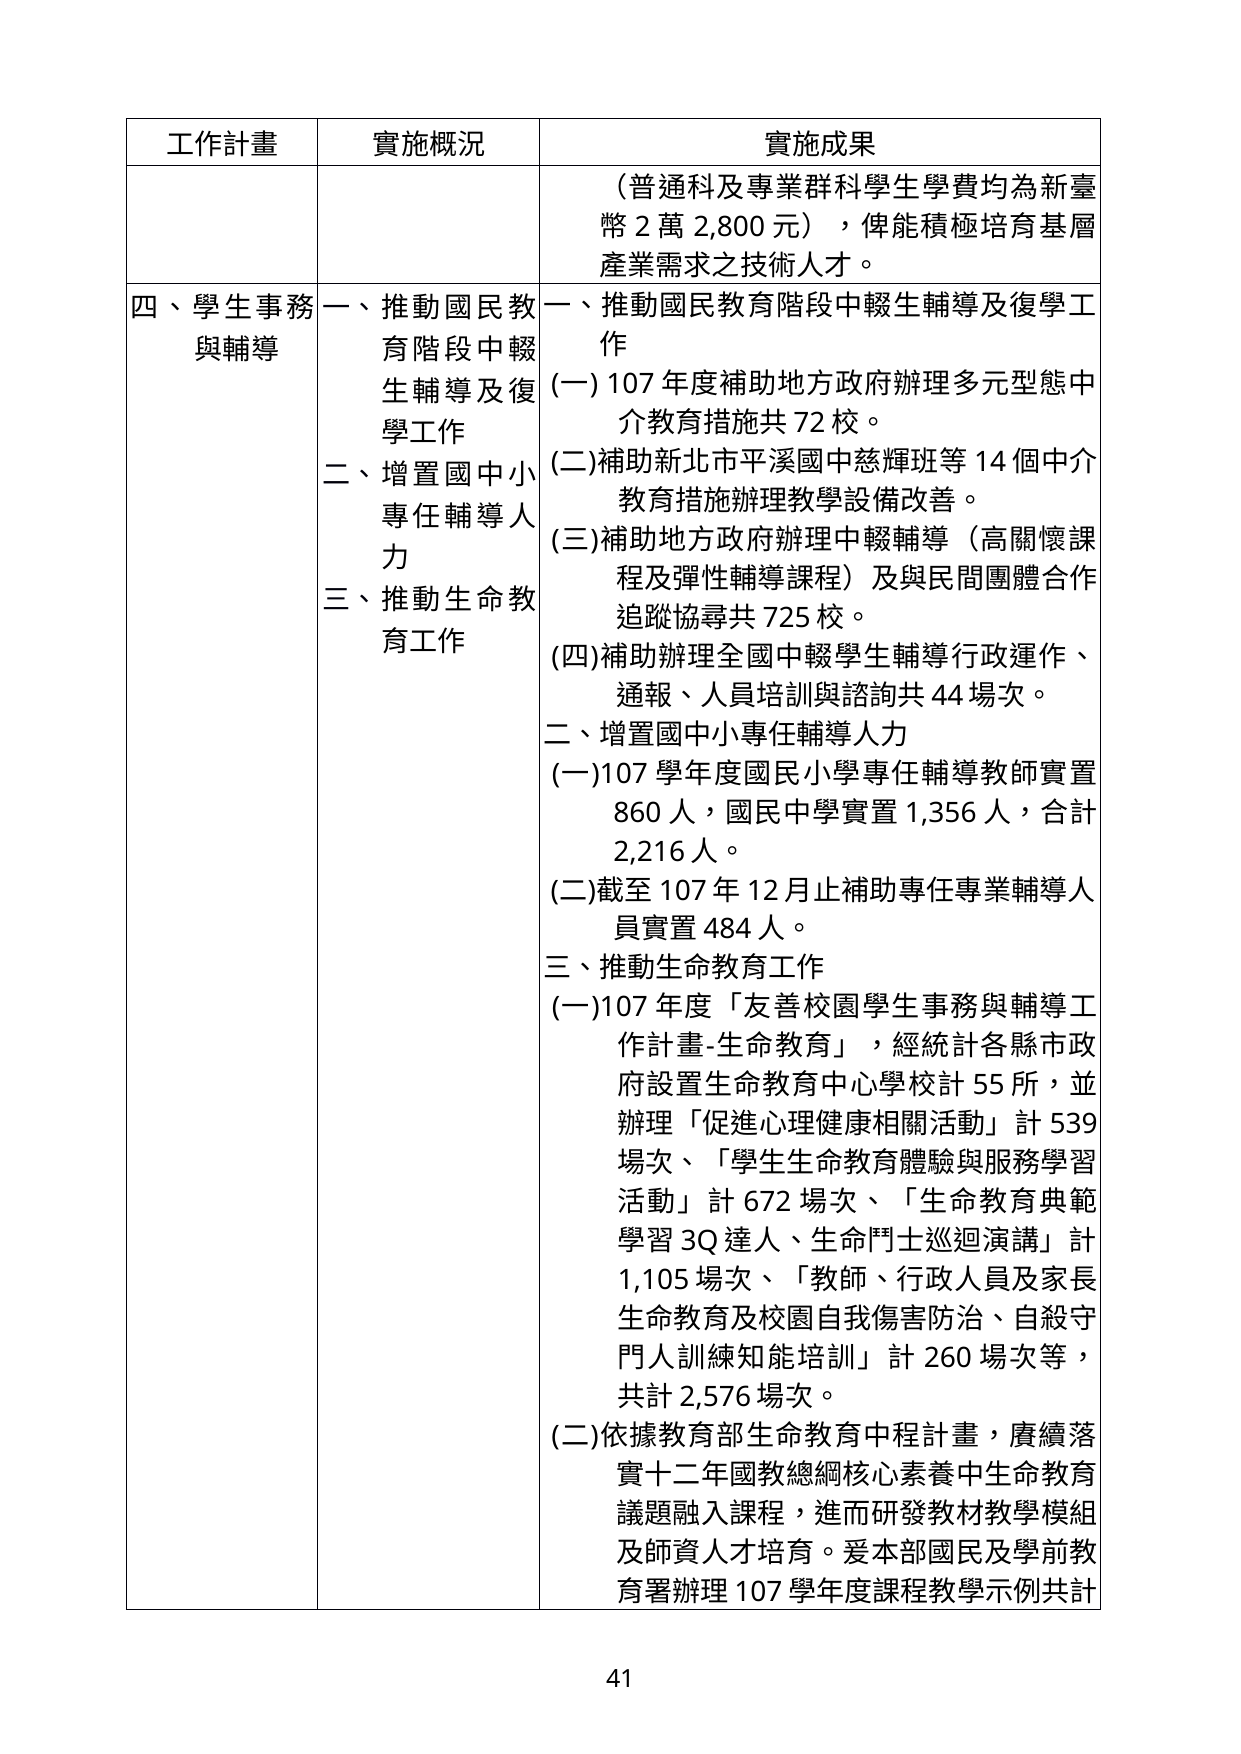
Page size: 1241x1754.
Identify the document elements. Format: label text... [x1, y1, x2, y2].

table_cell 推動國民教育階段中輟生輔導及復學工作 增置國中小專任輔導人力 推動生命教育工作 [318, 284, 539, 1609]
table_cell 四、學生事務與輔導 [127, 284, 317, 1609]
table_cell [127, 166, 317, 283]
table_cell [318, 166, 539, 283]
table_header 實施成果 [540, 119, 1100, 165]
table_header 工作計畫 [127, 119, 317, 165]
table_cell 一、推動國民教育階段中輟生輔導及復學工作 (一) 107年度補助地方政府辦理多元型態中介教育措施共72校。 (二)補助新北市平溪國中慈輝班等14個中介教育措施辦理教學設備改善。 (三)補助地方政府辦理中輟輔導（高關懷課程及彈性輔導課程）及與民間團體合作追蹤協尋共725校。 (四)補助辦理全國中輟學生輔導行政運作、通報、人員培訓與諮詢共44場次。 二、增置國中小專任輔導人力 (一)107學年度國民小學專任輔導教師實置860人，國民中學實置1,356人，合計2,216人。 (二)截至107年12月止補助專任專業輔導人員實置484人。 三、推動生命教育工作 (一)107年度「友善校園學生事務與輔導工作計畫-生命教育」，經統計各縣市政府設置生命教育中心學校計55所，並辦理「促進心理健康相關活動」計539場次、「學生生命教育體驗與服務學習活動」計672場次、「生命教育典範學習3Q達人、生命鬥士巡迴演講」計1,105場次、「教師、行政人員及家長生命教育及校園自我傷害防治、自殺守門人訓練知能培訓」計260場次等，共計2,576場次。 (二)依據教育部生命教育中程計畫，賡續落實十二年國教總綱核心素養中生命教育議題融入課程，進而研發教材教學模組及師資人才培育。爰本部國民及學前教育署辦理107學年度課程教學示例共計 [540, 284, 1100, 1609]
table_header 實施概況 [318, 119, 539, 165]
table_cell （普通科及專業群科學生學費均為新臺幣2萬2,800元），俾能積極培育基層產業需求之技術人才。 [540, 166, 1100, 283]
